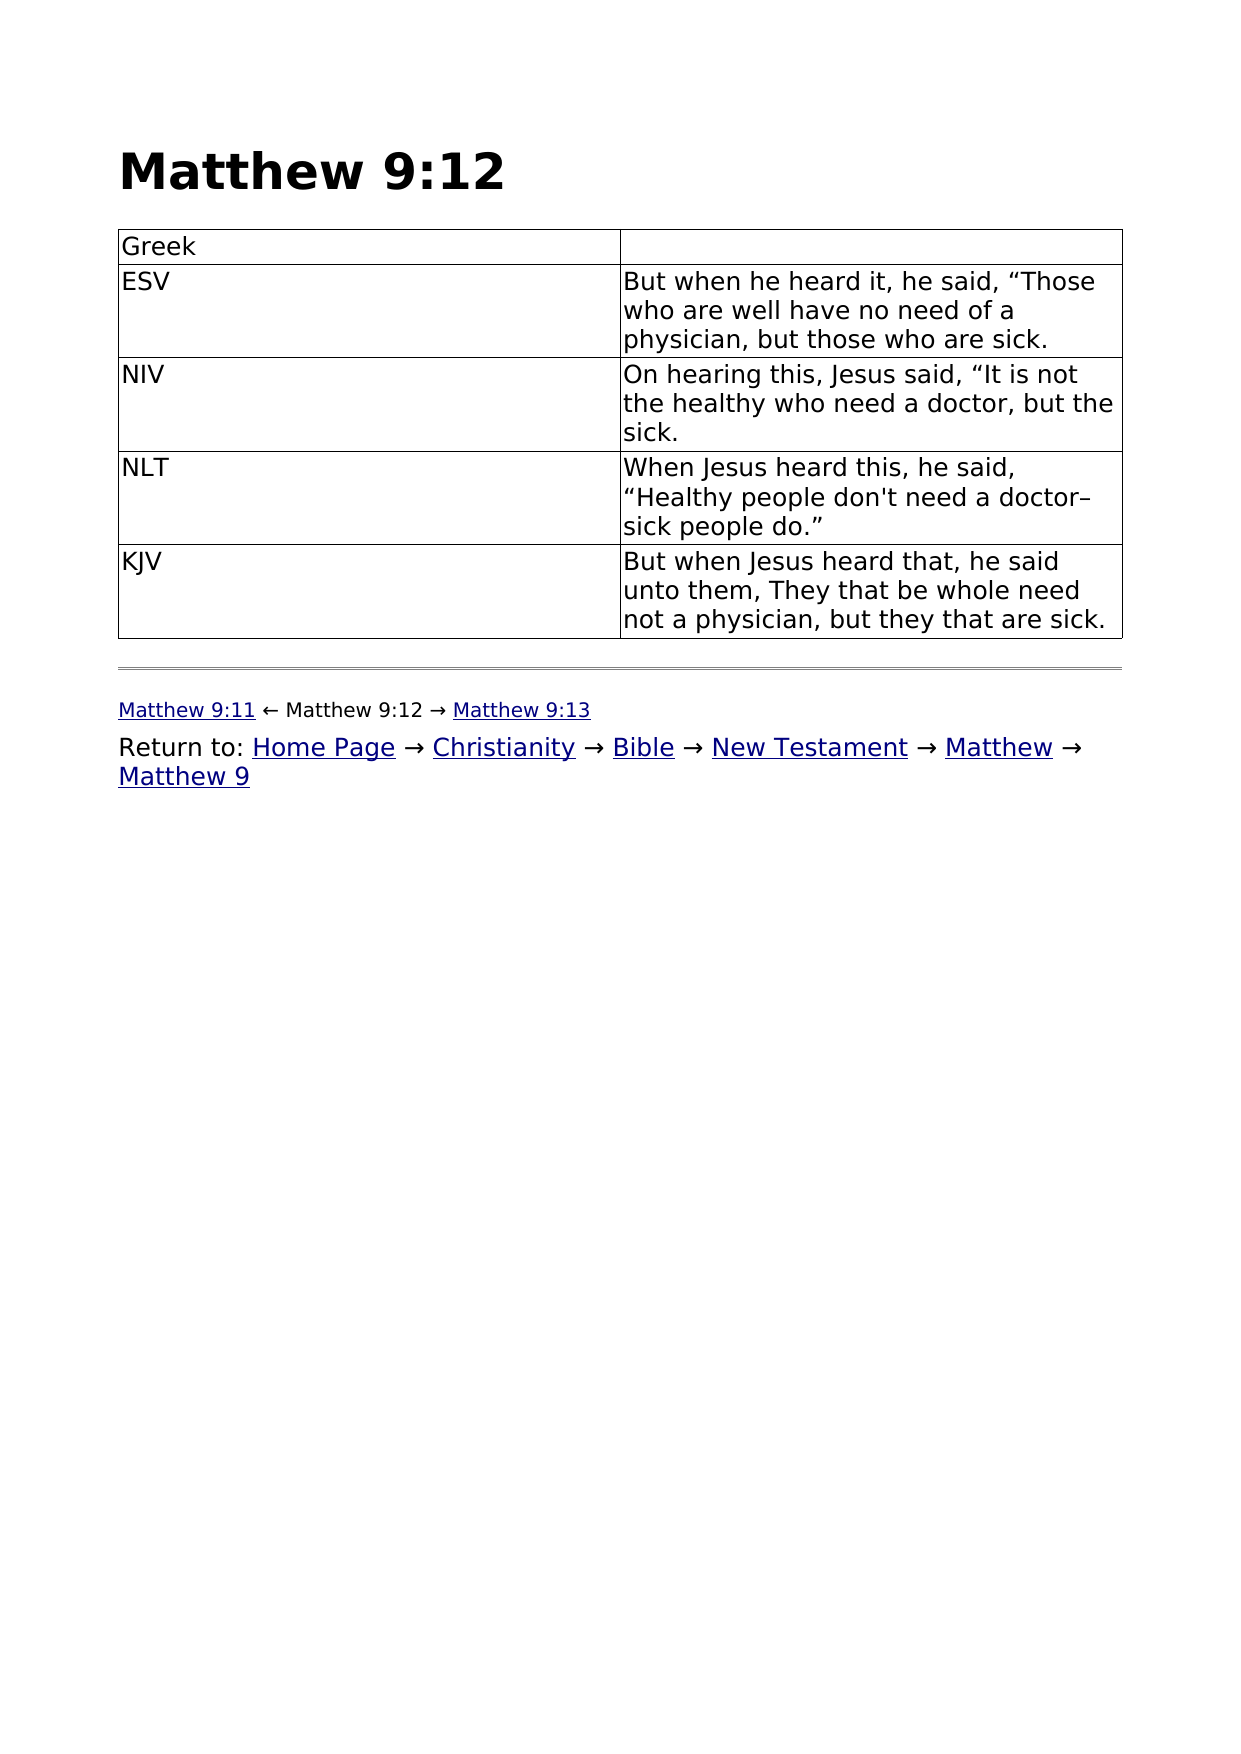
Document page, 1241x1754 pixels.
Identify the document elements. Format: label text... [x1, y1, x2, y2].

text Matthew 9:11 ← Matthew 9:12 → Matthew 9:13 [118, 699, 1122, 733]
table_cell But when Jesus heard that, he said unto them, They that be whole need not a physician, but they that are sick. [621, 545, 1122, 637]
table_cell When Jesus heard this, he said, “Healthy people don't need a doctor– sick people do.” [621, 452, 1122, 544]
text Return to: Home Page → Christianity → Bible → New Testament → Matthew → Matthew 9 [118, 733, 1122, 791]
table_cell NLT [119, 452, 620, 544]
table_cell NIV [119, 358, 620, 451]
table_cell But when he heard it, he said, “Those who are well have no need of a physician, but those who are sick. [621, 265, 1122, 357]
table_header [621, 230, 1122, 264]
table_header Greek [119, 230, 620, 264]
subtitle Matthew 9:12 [118, 143, 1122, 201]
table_cell On hearing this, Jesus said, “It is not the healthy who need a doctor, but the sick. [621, 358, 1122, 451]
table_cell ESV [119, 265, 620, 357]
table_cell KJV [119, 545, 620, 637]
